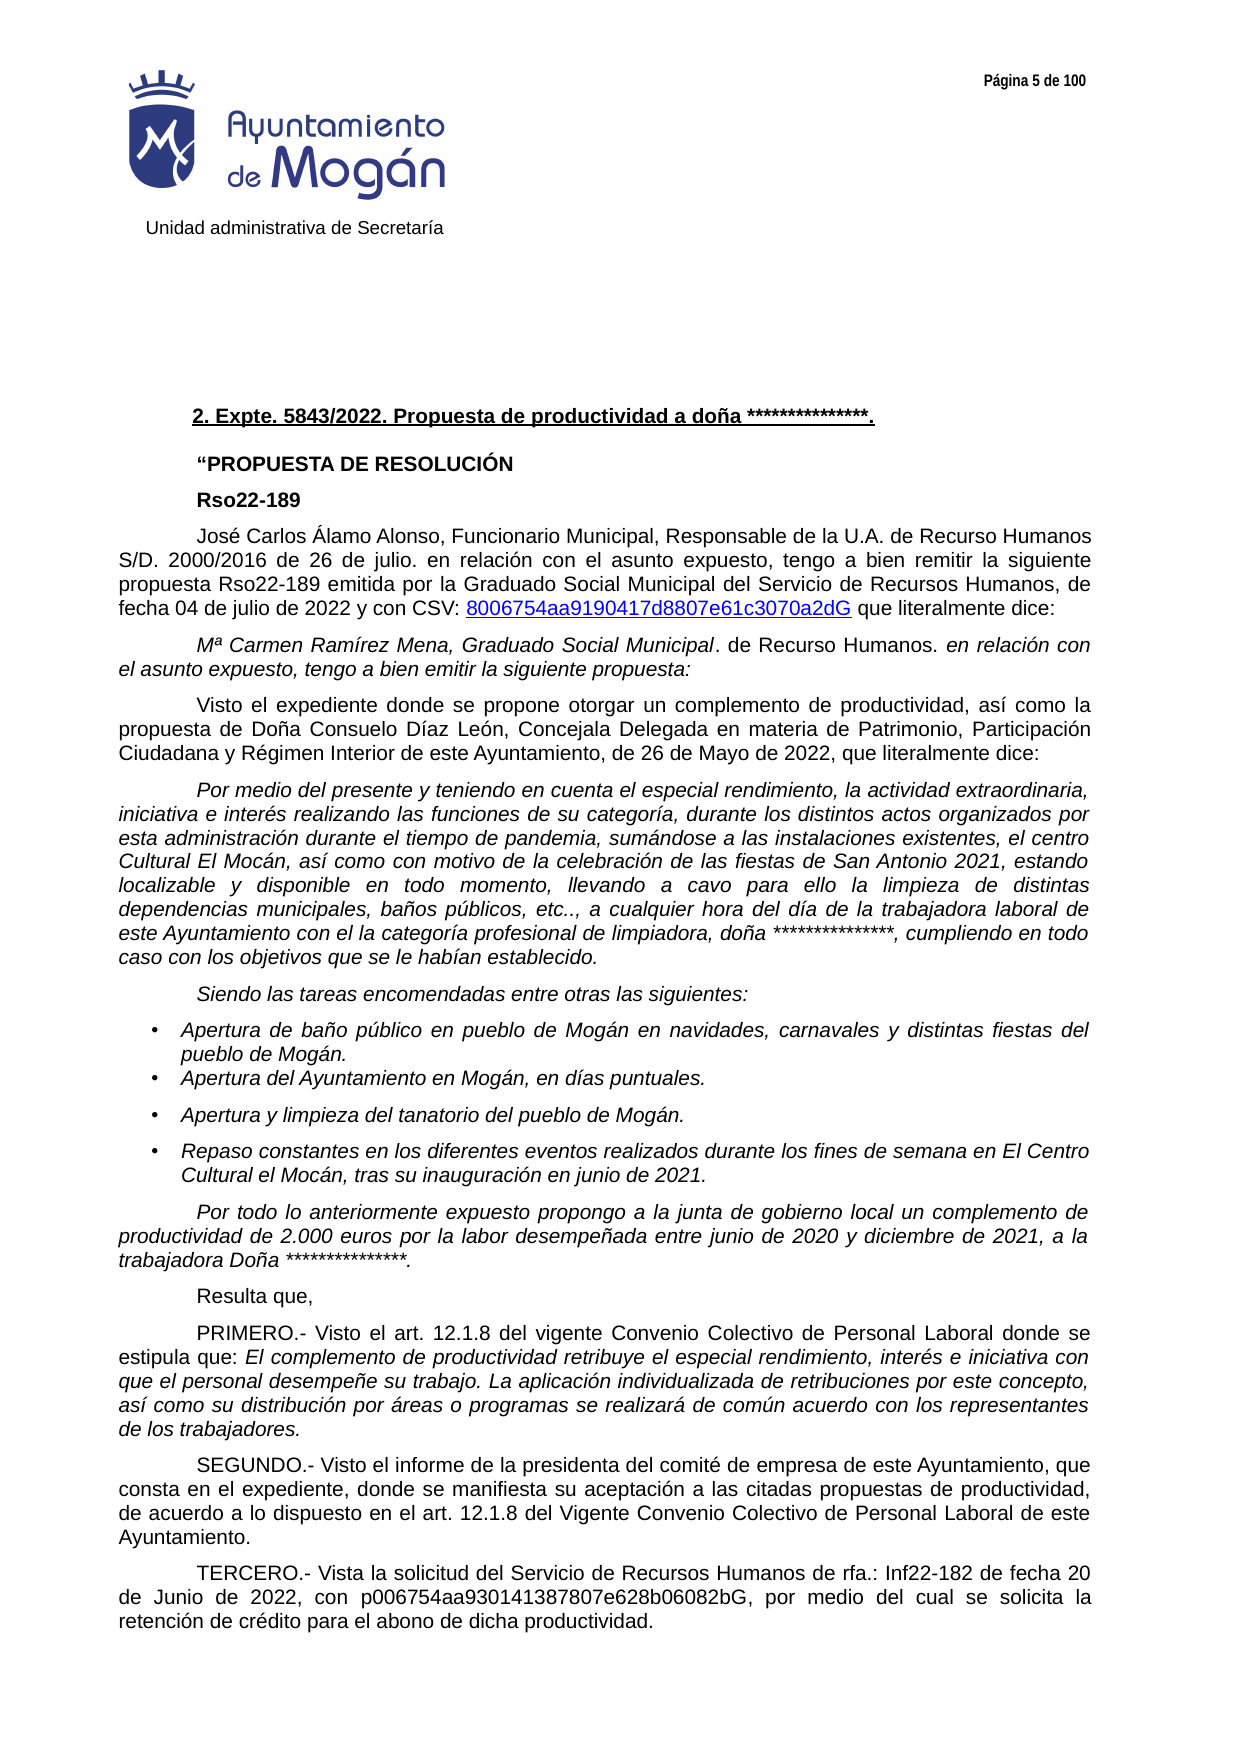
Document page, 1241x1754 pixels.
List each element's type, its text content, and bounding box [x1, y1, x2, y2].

text SEGUNDO.- Visto el informe de la presidenta del comité de empresa de este Ayuntamiento, que consta en el expediente, donde se manifiesta su aceptación a las citadas propuestas de productividad, de acuerdo a lo dispuesto en el art. 12.1.8 del Vigente Convenio Colectivo de Personal Laboral de este Ayuntamiento. [118, 1453, 1092, 1549]
text 2. Expte. 5843/2022. Propuesta de productividad a doña ***************. [118, 403, 1092, 427]
picture [128, 70, 445, 206]
text Siendo las tareas encomendadas entre otras las siguientes: [118, 982, 1092, 1006]
text PRIMERO.- Visto el art. 12.1.8 del vigente Convenio Colectivo de Personal Laboral donde se estipula que: El complemento de productividad retribuye el especial rendimiento, interés e iniciativa con que el personal desempeñe su trabajo. La aplicación individualizada de retribuciones por este concepto, así como su distribución por áreas o programas se realizará de común acuerdo con los representantes de los trabajadores. [118, 1321, 1092, 1440]
text Por todo lo anteriormente expuesto propongo a la junta de gobierno local un complemento de productividad de 2.000 euros por la labor desempeñada entre junio de 2020 y diciembre de 2021, a la trabajadora Doña ***************. [118, 1200, 1092, 1272]
list Repaso constantes en los diferentes eventos realizados durante los fines de semana en El Centro Cultural el Mocán, tras su inauguración en junio de 2021. [151, 1139, 1092, 1187]
text TERCERO.- Vista la solicitud del Servicio de Recursos Humanos de rfa.: Inf22-182 de fecha 20 de Junio de 2022, con p006754aa930141387807e628b06082bG, por medio del cual se solicita la retención de crédito para el abono de dicha productividad. [118, 1561, 1092, 1633]
list Apertura y limpieza del tanatorio del pueblo de Mogán. [151, 1103, 1092, 1127]
text Resulta que, [118, 1284, 1092, 1308]
list Apertura de baño público en pueblo de Mogán en navidades, carnavales y distintas fiestas del pueblo de Mogán. [151, 1018, 1092, 1066]
text Por medio del presente y teniendo en cuenta el especial rendimiento, la actividad extraordinaria, iniciativa e interés realizando las funciones de su categoría, durante los distintos actos organizados por esta administración durante el tiempo de pandemia, sumándose a las instalaciones existentes, el centro Cultural El Mocán, así como con motivo de la celebración de las fiestas de San Antonio 2021, estando localizable y disponible en todo momento, llevando a cavo para ello la limpieza de distintas dependencias municipales, baños públicos, etc.., a cualquier hora del día de la trabajadora laboral de este Ayuntamiento con el la categoría profesional de limpiadora, doña ***************, cumpliendo en todo caso con los objetivos que se le habían establecido. [118, 777, 1092, 969]
list Apertura del Ayuntamiento en Mogán, en días puntuales. [151, 1066, 1092, 1090]
text Visto el expediente donde se propone otorgar un complemento de productividad, así como la propuesta de Doña Consuelo Díaz León, Concejala Delegada en materia de Patrimonio, Participación Ciudadana y Régimen Interior de este Ayuntamiento, de 26 de Mayo de 2022, que literalmente dice: [118, 693, 1092, 765]
text José Carlos Álamo Alonso, Funcionario Municipal, Responsable de la U.A. de Recurso Humanos S/D. 2000/2016 de 26 de julio. en relación con el asunto expuesto, tengo a bien remitir la siguiente propuesta Rso22-189 emitida por la Graduado Social Municipal del Servicio de Recursos Humanos, de fecha 04 de julio de 2022 y con CSV: 8006754aa9190417d8807e61c3070a2dG que literalmente dice: [118, 524, 1092, 620]
text Rso22-189 [118, 488, 1092, 512]
text Mª Carmen Ramírez Mena, Graduado Social Municipal. de Recurso Humanos. en relación con el asunto expuesto, tengo a bien emitir la siguiente propuesta: [118, 633, 1092, 681]
text “PROPUESTA DE RESOLUCIÓN [118, 451, 1092, 475]
